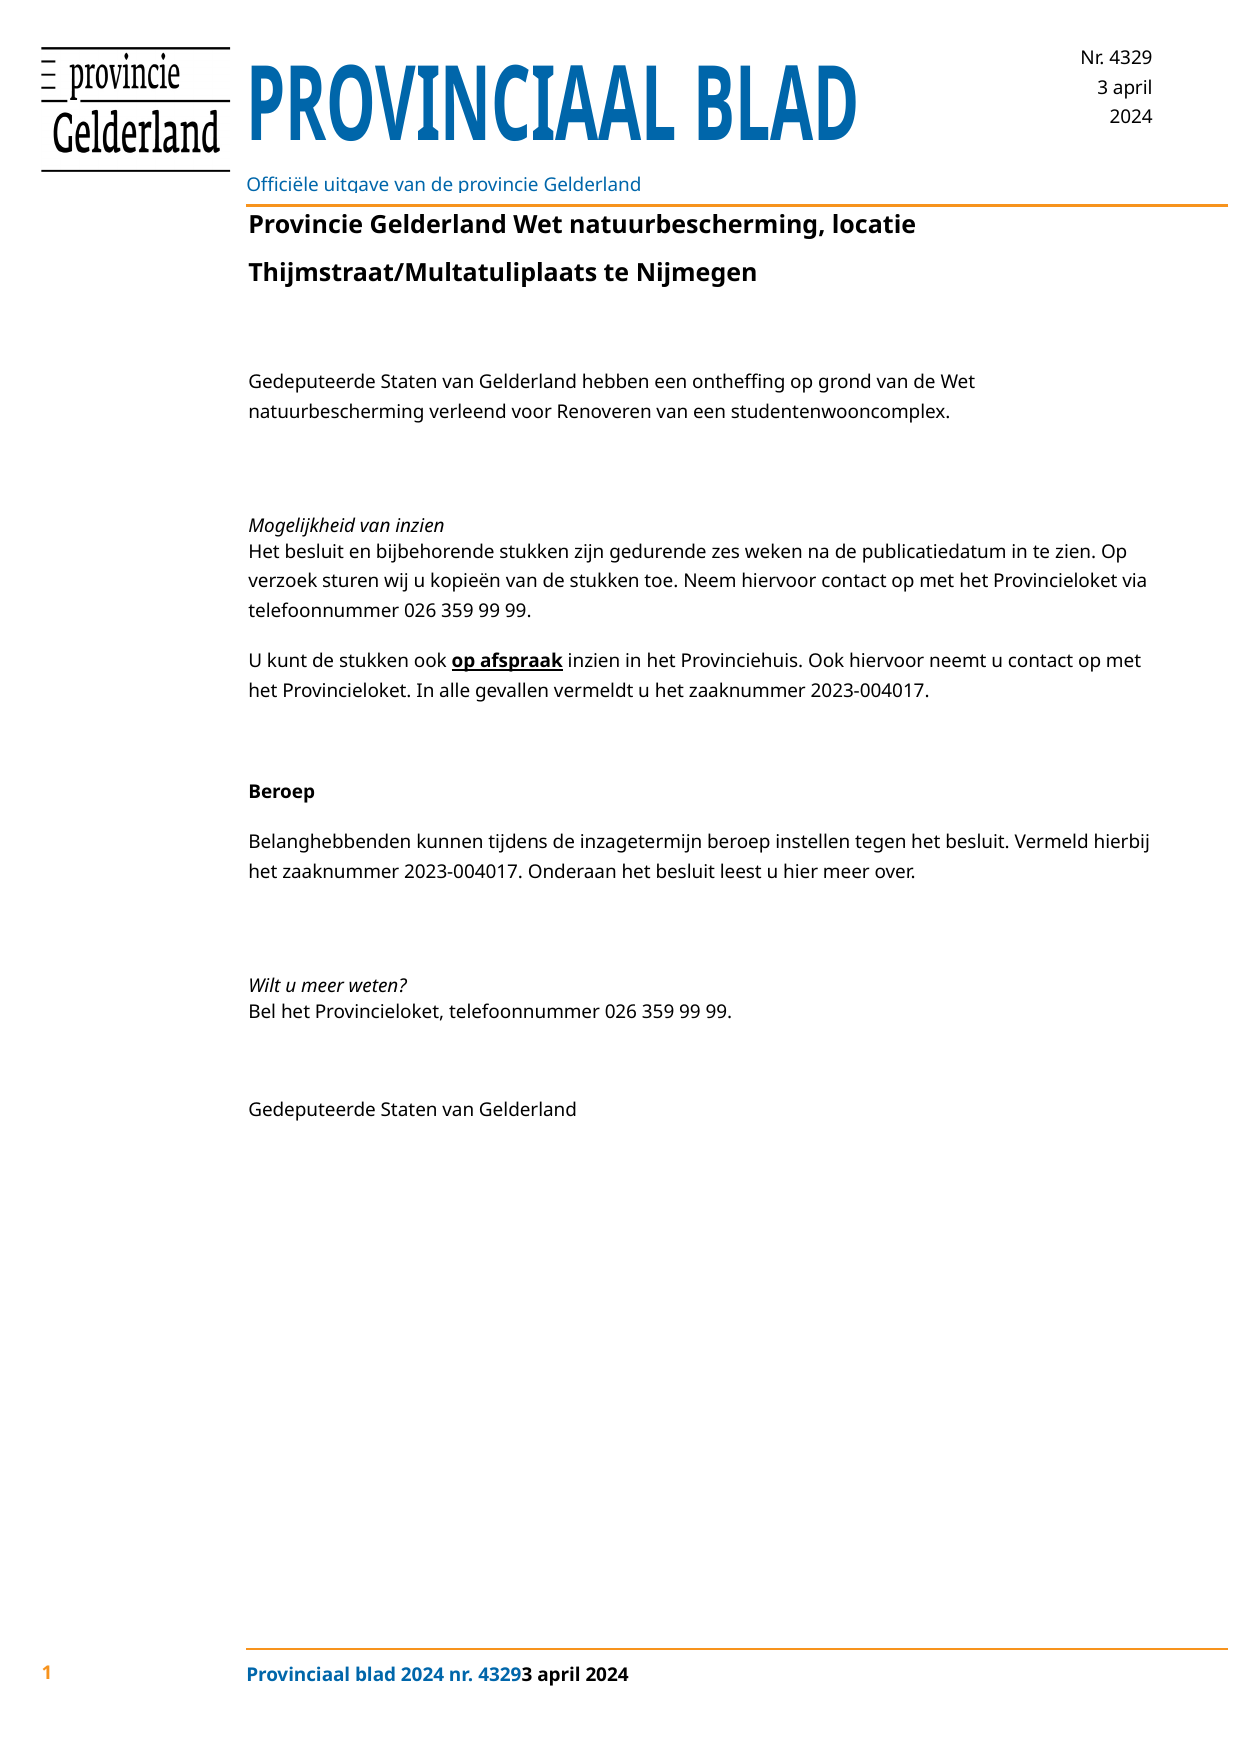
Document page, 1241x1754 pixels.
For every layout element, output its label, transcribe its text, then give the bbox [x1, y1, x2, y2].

text Wilt u meer weten? [248, 972, 1152, 998]
picture [41, 47, 231, 172]
text Beroep [248, 778, 1152, 804]
text Gedeputeerde Staten van Gelderland [248, 1096, 1152, 1122]
text U kunt de stukken ook op afspraak inzien in het Provinciehuis. Ook hiervoor neemt u contact op met het Provincieloket. In alle gevallen vermeldt u het zaaknummer 2023-004017. [248, 648, 1152, 703]
text Gedeputeerde Staten van Gelderland hebben een ontheffing op grond van de Wet natuurbescherming verleend voor Renoveren van een studentenwooncomplex. [248, 368, 1152, 424]
text Belanghebbenden kunnen tijdens de inzagetermijn beroep instellen tegen het besluit. Vermeld hierbij het zaaknummer 2023-004017. Onderaan het besluit leest u hier meer over. [248, 828, 1152, 884]
text Provincie Gelderland Wet natuurbescherming, locatie Thijmstraat/Multatuliplaats te Nijmegen [248, 207, 1152, 288]
text Het besluit en bijbehorende stukken zijn gedurende zes weken na de publicatiedatum in te zien. Op verzoek sturen wij u kopieën van de stukken toe. Neem hiervoor contact op met het Provincieloket via telefoonnummer 026 359 99 99. [248, 538, 1152, 623]
text Mogelijkheid van inzien [248, 512, 1152, 538]
text Bel het Provincieloket, telefoonnummer 026 359 99 99. [248, 998, 1152, 1024]
